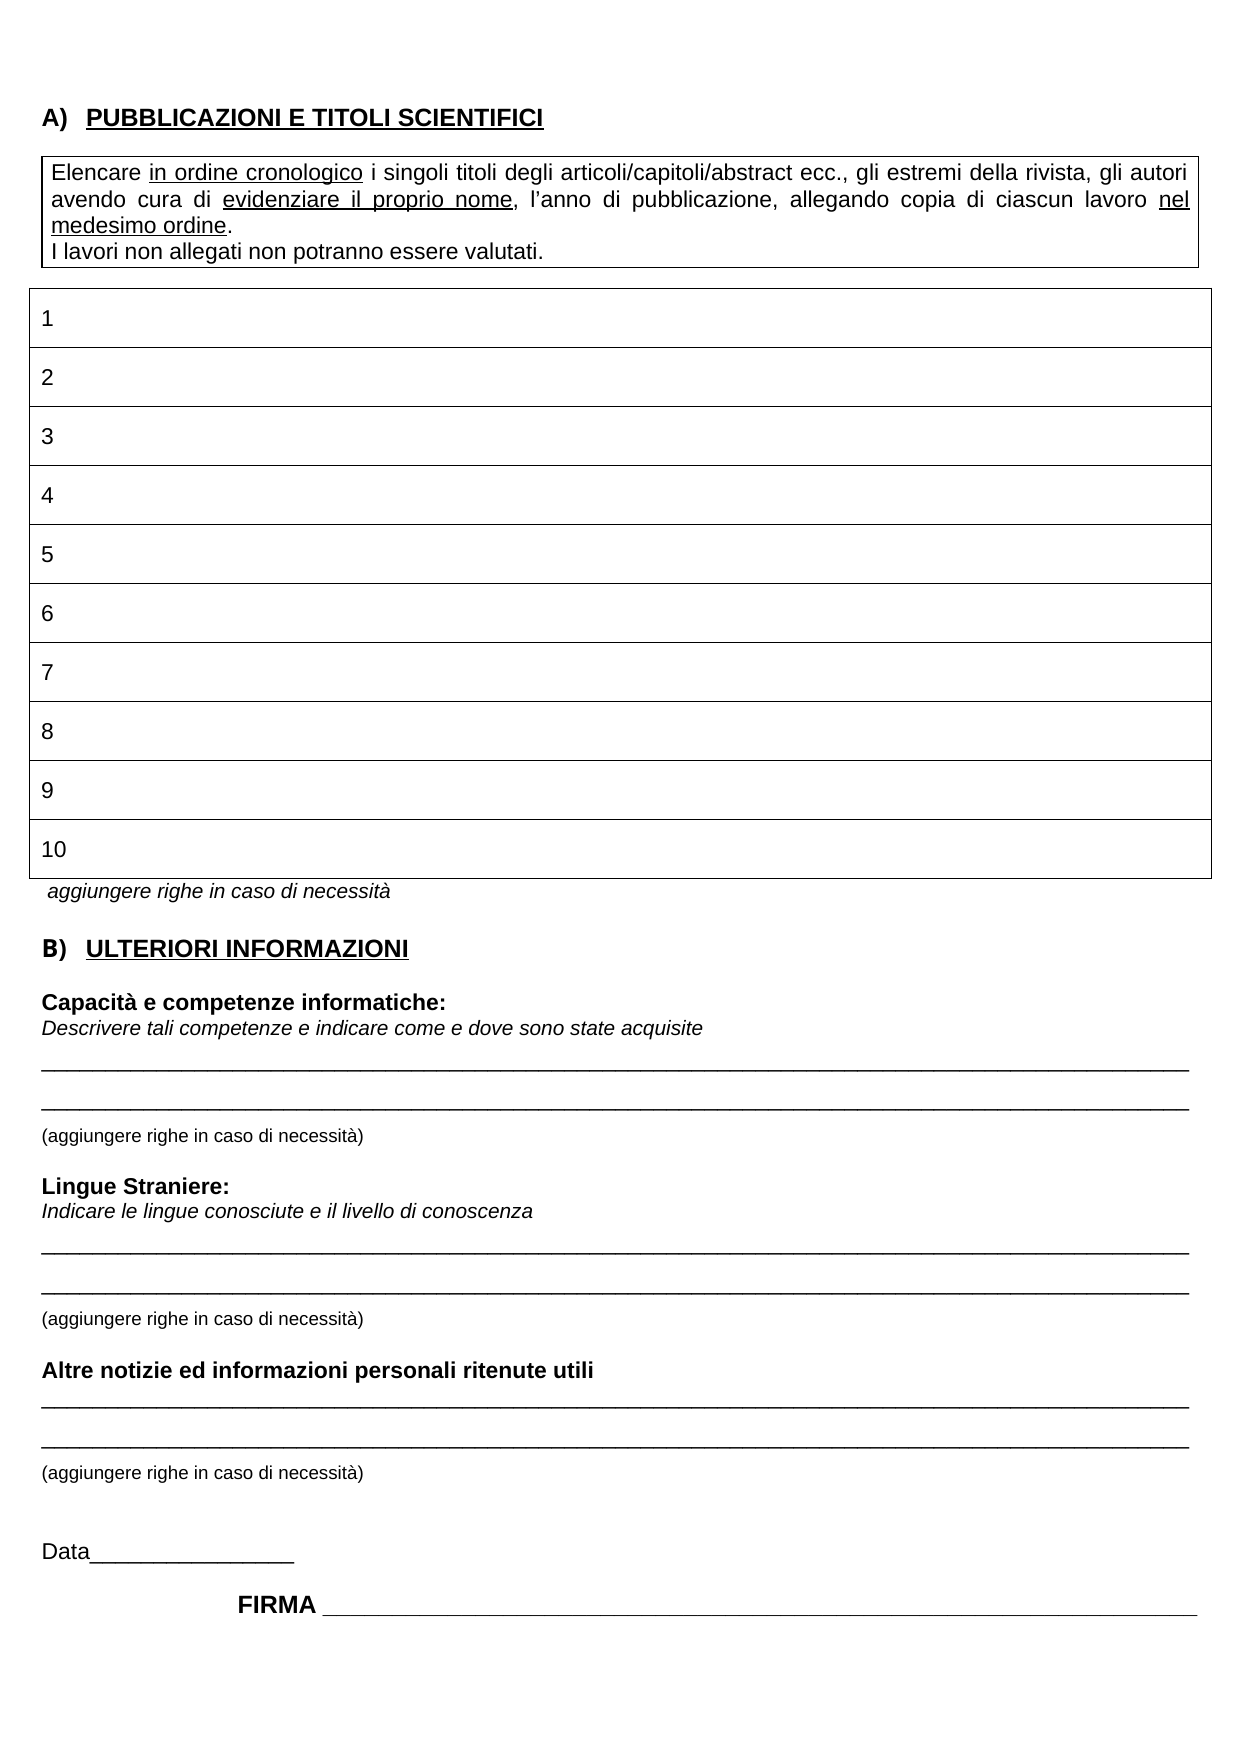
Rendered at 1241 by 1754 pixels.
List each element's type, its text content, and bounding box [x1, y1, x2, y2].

table_cell 9 [30, 761, 1211, 819]
text __________________________________________________________________________________________ [41, 1085, 1199, 1112]
text Data________________ [41, 1538, 1199, 1564]
table_cell 7 [30, 643, 1211, 701]
text (aggiungere righe in caso di necessità) [41, 1462, 1199, 1484]
table_cell 8 [30, 702, 1211, 760]
text __________________________________________________________________________________________ [41, 1383, 1199, 1409]
table_cell 5 [30, 525, 1211, 583]
list PUBBLICAZIONI E TITOLI SCIENTIFICI [41, 103, 1199, 132]
text Lingue Straniere: [41, 1173, 1199, 1199]
text (aggiungere righe in caso di necessità) [41, 1308, 1199, 1330]
table_cell 4 [30, 466, 1211, 524]
text FIRMA _______________________________________________________________ [41, 1590, 1199, 1619]
text __________________________________________________________________________________________ [41, 1269, 1199, 1295]
table_header 1 [30, 289, 1211, 347]
table_cell 6 [30, 584, 1211, 642]
text Altre notizie ed informazioni personali ritenute utili [41, 1357, 1199, 1383]
text Indicare le lingue conosciute e il livello di conoscenza [41, 1199, 1199, 1223]
text Descrivere tali competenze e indicare come e dove sono state acquisite [41, 1016, 1199, 1039]
table_cell 3 [30, 407, 1211, 465]
text __________________________________________________________________________________________ [41, 1229, 1199, 1256]
text __________________________________________________________________________________________ [41, 1046, 1199, 1072]
text Capacità e competenze informatiche: [41, 989, 1199, 1016]
text I lavori non allegati non potranno essere valutati. [43, 235, 1198, 267]
text __________________________________________________________________________________________ [41, 1423, 1199, 1449]
table_cell 10 [30, 820, 1211, 878]
table_cell 2 [30, 348, 1211, 406]
text Elencare in ordine cronologico i singoli titoli degli articoli/capitoli/abstract ecc., gli estremi della rivista, gli autori avendo cura di evidenziare il proprio nome, l’anno di pubblicazione, allegando copia di ciascun lavoro nel medesimo ordine. [43, 157, 1198, 235]
list ULTERIORI INFORMAZIONI [41, 930, 1199, 964]
text aggiungere righe in caso di necessità [41, 879, 1199, 903]
text (aggiungere righe in caso di necessità) [41, 1125, 1199, 1146]
